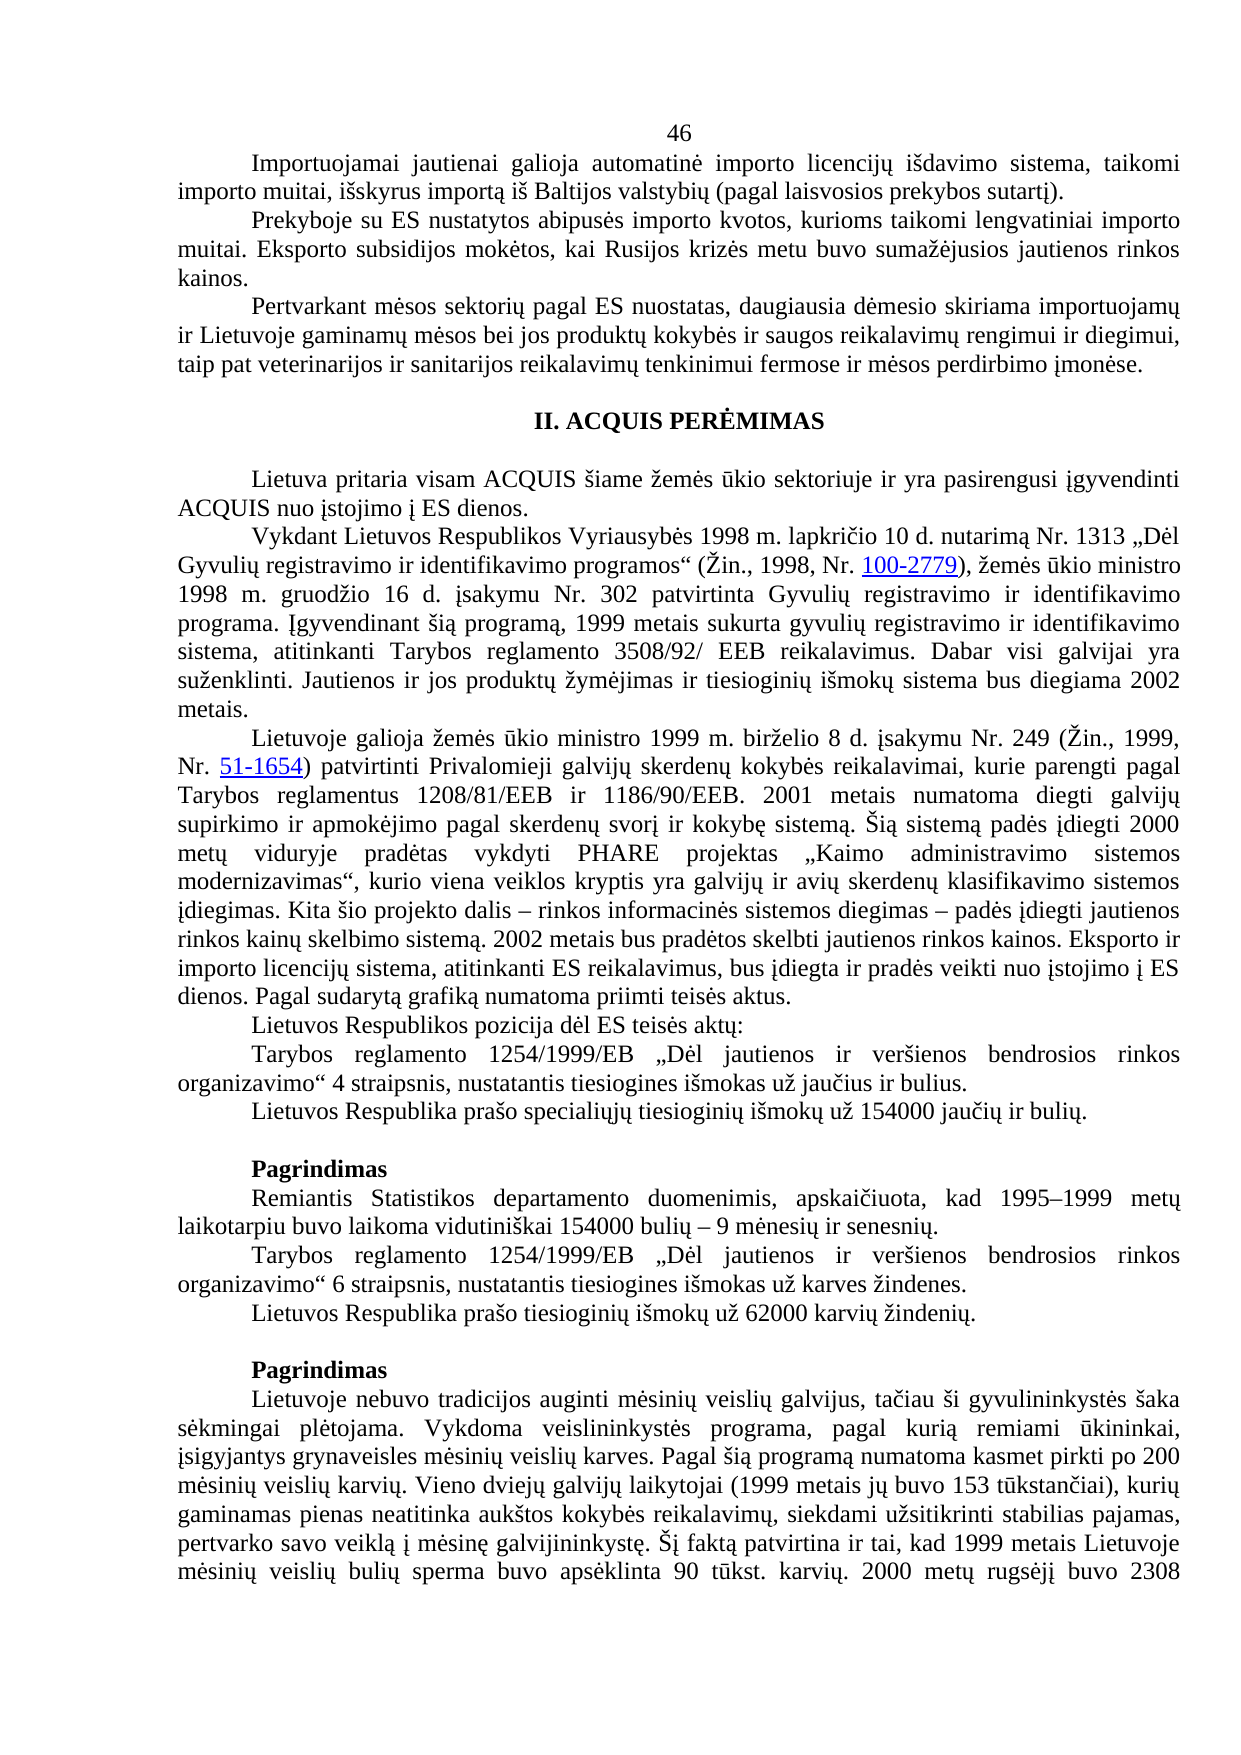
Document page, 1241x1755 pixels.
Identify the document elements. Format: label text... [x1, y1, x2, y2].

text Vykdant Lietuvos Respublikos Vyriausybės 1998 m. lapkričio 10 d. nutarimą Nr. 1313 „Dėl Gyvulių registravimo ir identifikavimo programos“ (Žin., 1998, Nr. 100-2779), žemės ūkio ministro 1998 m. gruodžio 16 d. įsakymu Nr. 302 patvirtinta Gyvulių registravimo ir identifikavimo programa. Įgyvendinant šią programą, 1999 metais sukurta gyvulių registravimo ir identifikavimo sistema, atitinkanti Tarybos reglamento 3508/92/ EEB reikalavimus. Dabar visi galvijai yra suženklinti. Jautienos ir jos produktų žymėjimas ir tiesioginių išmokų sistema bus diegiama 2002 metais. [177, 521, 1181, 723]
text Prekyboje su ES nustatytos abipusės importo kvotos, kurioms taikomi lengvatiniai importo muitai. Eksporto subsidijos mokėtos, kai Rusijos krizės metu buvo sumažėjusios jautienos rinkos kainos. [177, 205, 1181, 291]
text Pagrindimas [177, 1154, 1181, 1183]
text II. ACQUIS PERĖMIMAS [177, 406, 1181, 435]
text Lietuvos Respublikos pozicija dėl ES teisės aktų: [177, 1010, 1181, 1039]
text Tarybos reglamento 1254/1999/EB „Dėl jautienos ir veršienos bendrosios rinkos organizavimo“ 6 straipsnis, nustatantis tiesiogines išmokas už karves žindenes. [177, 1240, 1181, 1298]
text Lietuvos Respublika prašo specialiųjų tiesioginių išmokų už 154000 jaučių ir bulių. [177, 1096, 1181, 1125]
text Remiantis Statistikos departamento duomenimis, apskaičiuota, kad 1995–1999 metų laikotarpiu buvo laikoma vidutiniškai 154000 bulių – 9 mėnesių ir senesnių. [177, 1183, 1181, 1240]
text Pagrindimas [177, 1355, 1181, 1384]
text Tarybos reglamento 1254/1999/EB „Dėl jautienos ir veršienos bendrosios rinkos organizavimo“ 4 straipsnis, nustatantis tiesiogines išmokas už jaučius ir bulius. [177, 1039, 1181, 1096]
text Pertvarkant mėsos sektorių pagal ES nuostatas, daugiausia dėmesio skiriama importuojamų ir Lietuvoje gaminamų mėsos bei jos produktų kokybės ir saugos reikalavimų rengimui ir diegimui, taip pat veterinarijos ir sanitarijos reikalavimų tenkinimui fermose ir mėsos perdirbimo įmonėse. [177, 291, 1181, 378]
text Lietuvos Respublika prašo tiesioginių išmokų už 62000 karvių žindenių. [177, 1298, 1181, 1326]
text Importuojamai jautienai galioja automatinė importo licencijų išdavimo sistema, taikomi importo muitai, išskyrus importą iš Baltijos valstybių (pagal laisvosios prekybos sutartį). [177, 148, 1181, 205]
text Lietuvoje galioja žemės ūkio ministro 1999 m. birželio 8 d. įsakymu Nr. 249 (Žin., 1999, Nr. 51-1654) patvirtinti Privalomieji galvijų skerdenų kokybės reikalavimai, kurie parengti pagal Tarybos reglamentus 1208/81/EEB ir 1186/90/EEB. 2001 metais numatoma diegti galvijų supirkimo ir apmokėjimo pagal skerdenų svorį ir kokybę sistemą. Šią sistemą padės įdiegti 2000 metų viduryje pradėtas vykdyti PHARE projektas „Kaimo administravimo sistemos modernizavimas“, kurio viena veiklos kryptis yra galvijų ir avių skerdenų klasifikavimo sistemos įdiegimas. Kita šio projekto dalis – rinkos informacinės sistemos diegimas – padės įdiegti jautienos rinkos kainų skelbimo sistemą. 2002 metais bus pradėtos skelbti jautienos rinkos kainos. Eksporto ir importo licencijų sistema, atitinkanti ES reikalavimus, bus įdiegta ir pradės veikti nuo įstojimo į ES dienos. Pagal sudarytą grafiką numatoma priimti teisės aktus. [177, 723, 1181, 1010]
text Lietuvoje nebuvo tradicijos auginti mėsinių veislių galvijus, tačiau ši gyvulininkystės šaka sėkmingai plėtojama. Vykdoma veislininkystės programa, pagal kurią remiami ūkininkai, įsigyjantys grynaveisles mėsinių veislių karves. Pagal šią programą numatoma kasmet pirkti po 200 mėsinių veislių karvių. Vieno dviejų galvijų laikytojai (1999 metais jų buvo 153 tūkstančiai), kurių gaminamas pienas neatitinka aukštos kokybės reikalavimų, siekdami užsitikrinti stabilias pajamas, pertvarko savo veiklą į mėsinę galvijininkystę. Šį faktą patvirtina ir tai, kad 1999 metais Lietuvoje mėsinių veislių bulių sperma buvo apsėklinta 90 tūkst. karvių. 2000 metų rugsėjį buvo 2308 [177, 1384, 1181, 1585]
text Lietuva pritaria visam ACQUIS šiame žemės ūkio sektoriuje ir yra pasirengusi įgyvendinti ACQUIS nuo įstojimo į ES dienos. [177, 464, 1181, 521]
